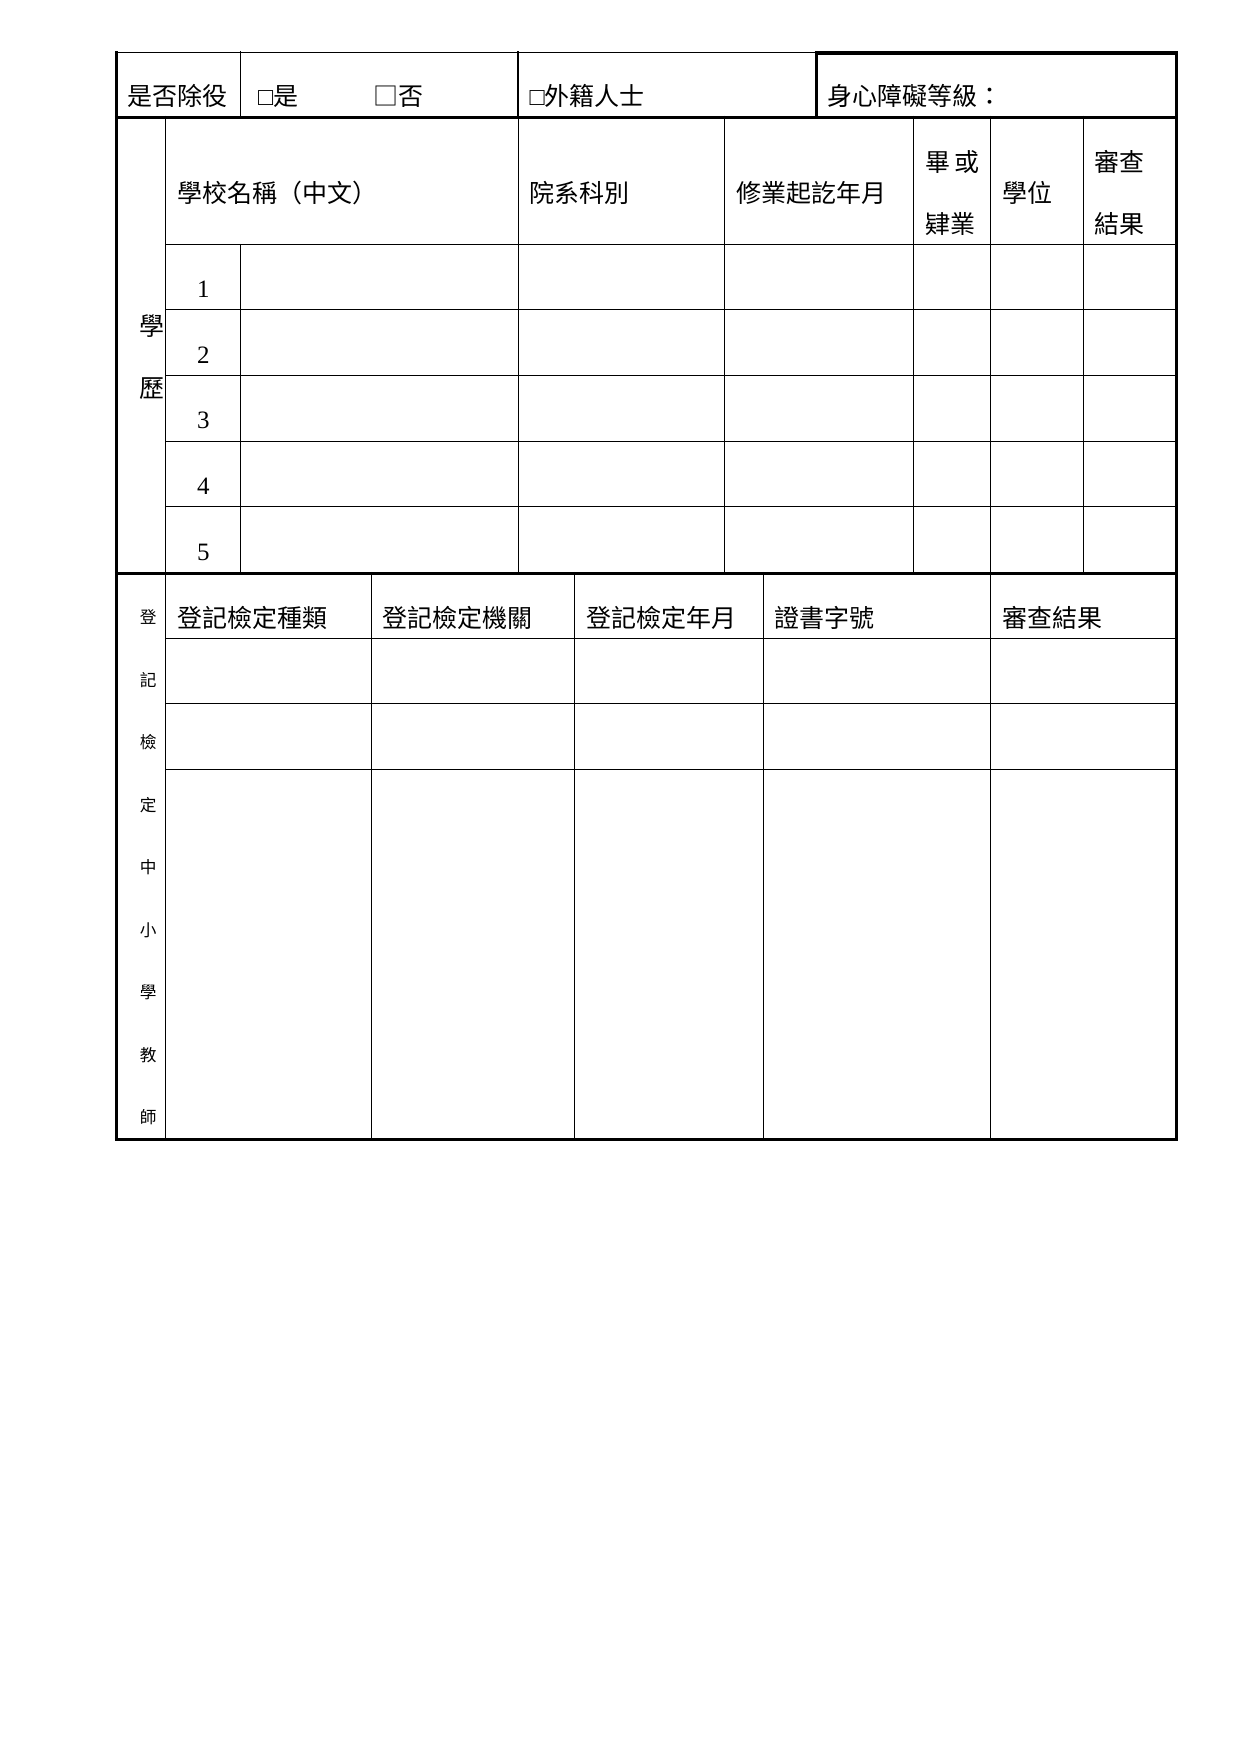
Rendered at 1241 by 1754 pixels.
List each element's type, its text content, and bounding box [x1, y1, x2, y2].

table_cell 是否除役 [118, 53, 240, 116]
table_cell 畢或肄業 [914, 119, 990, 244]
table_cell [241, 376, 518, 441]
table_cell [991, 507, 1083, 572]
table_cell [914, 376, 990, 441]
table_cell [991, 376, 1083, 441]
table_cell [166, 704, 371, 769]
table_cell [519, 507, 724, 572]
table_cell [914, 507, 990, 572]
table_cell 3 [166, 376, 240, 441]
table_cell 登記檢定 中小學教師 [118, 575, 165, 1137]
table_cell □外籍人士 [519, 53, 815, 116]
table_cell [725, 376, 913, 441]
table_cell 院系科別 [519, 119, 724, 244]
table_cell [764, 704, 990, 769]
table_cell 1 [166, 245, 240, 309]
table_cell [1084, 507, 1175, 572]
table_cell [991, 245, 1083, 309]
table_cell 4 [166, 442, 240, 506]
table_cell [372, 704, 574, 769]
table_cell 5 [166, 507, 240, 572]
table_cell [1084, 442, 1175, 506]
table_cell [241, 245, 518, 309]
table_cell [764, 770, 990, 1137]
table_cell [1084, 245, 1175, 309]
table_cell [519, 245, 724, 309]
table_cell [575, 770, 763, 1137]
table_cell [241, 310, 518, 375]
table_cell [241, 442, 518, 506]
table_cell 學校名稱（中文） [166, 119, 518, 244]
table_cell 學歷 [118, 119, 165, 572]
table_cell [725, 507, 913, 572]
table_cell [991, 639, 1175, 703]
table_cell 審查結果 [991, 575, 1175, 637]
table_cell 登記檢定機關 [372, 575, 574, 637]
table_cell [725, 442, 913, 506]
table_cell [519, 376, 724, 441]
table_cell [575, 704, 763, 769]
table_cell [166, 770, 371, 1137]
table_cell 修業起訖年月 [725, 119, 913, 244]
table_cell [1084, 376, 1175, 441]
table_cell 登記檢定種類 [166, 575, 371, 637]
table_cell [372, 639, 574, 703]
table_cell 身心障礙等級： [818, 55, 1175, 116]
table_cell [519, 442, 724, 506]
table_cell [725, 310, 913, 375]
table_cell [575, 639, 763, 703]
table_cell 學位 [991, 119, 1083, 244]
table_cell [991, 770, 1175, 1137]
table_cell [1084, 310, 1175, 375]
table_cell [991, 310, 1083, 375]
table_cell [991, 442, 1083, 506]
table_cell [372, 770, 574, 1137]
table_cell [166, 639, 371, 703]
table_cell [725, 245, 913, 309]
table_cell 證書字號 [764, 575, 990, 637]
table_cell [519, 310, 724, 375]
table_cell □是 □否 [241, 53, 517, 116]
table_cell [764, 639, 990, 703]
table_cell [991, 704, 1175, 769]
table_cell [241, 507, 518, 572]
table_cell 登記檢定年月 [575, 575, 763, 637]
table_cell [914, 245, 990, 309]
table_cell [914, 310, 990, 375]
table_cell [914, 442, 990, 506]
table_cell 2 [166, 310, 240, 375]
table_cell 審查 結果 [1084, 119, 1175, 244]
